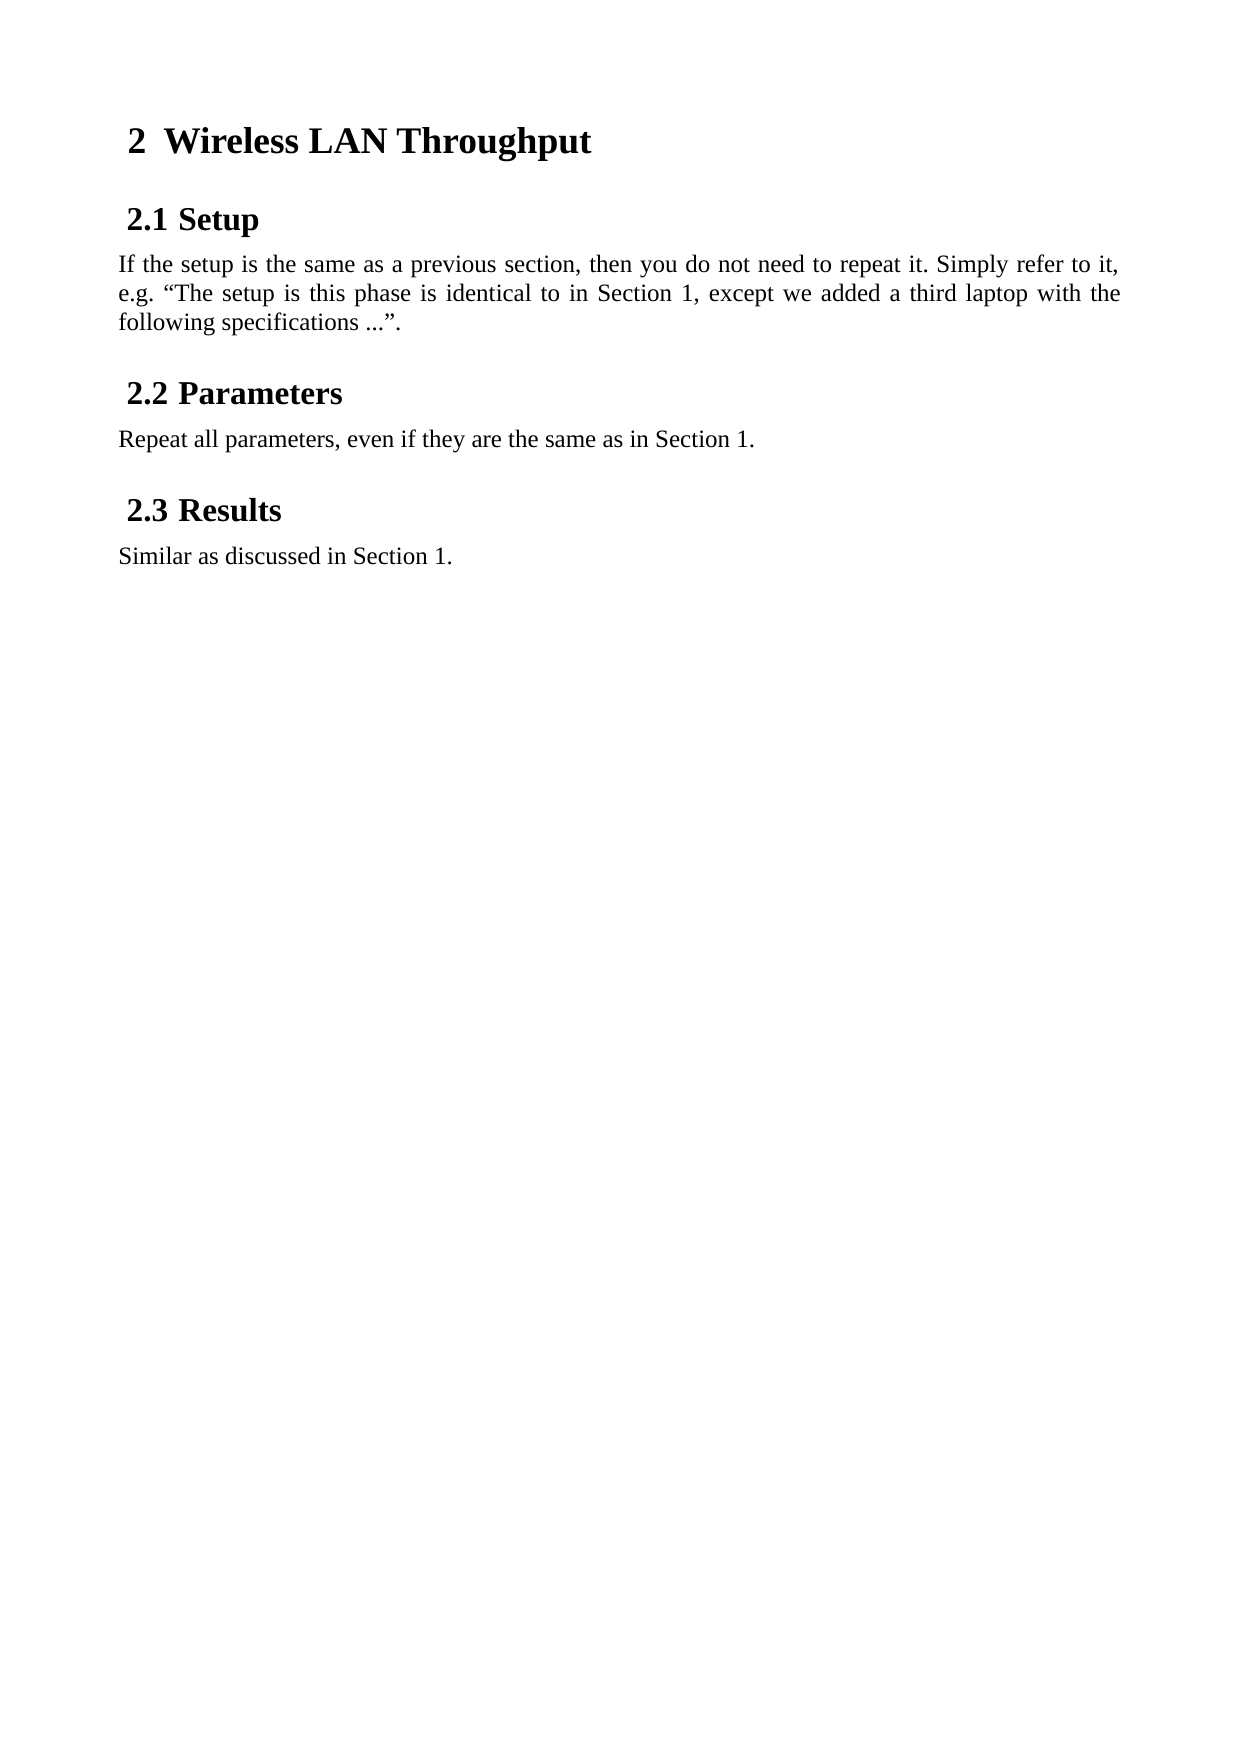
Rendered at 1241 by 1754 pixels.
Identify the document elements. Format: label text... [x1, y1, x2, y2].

text Repeat all parameters, even if they are the same as in Section 1. [118, 424, 1122, 453]
subtitle Parameters [118, 373, 1122, 412]
text Similar as discussed in Section 1. [118, 541, 1122, 570]
subtitle Results [118, 490, 1122, 529]
text If the setup is the same as a previous section, then you do not need to repeat it. Simply refer to it, e.g. “The setup is this phase is identical to in Section 1, except we added a third laptop with the following specifications ...”. [118, 249, 1122, 336]
subtitle Wireless LAN Throughput [118, 118, 1122, 161]
subtitle Setup [118, 199, 1122, 237]
